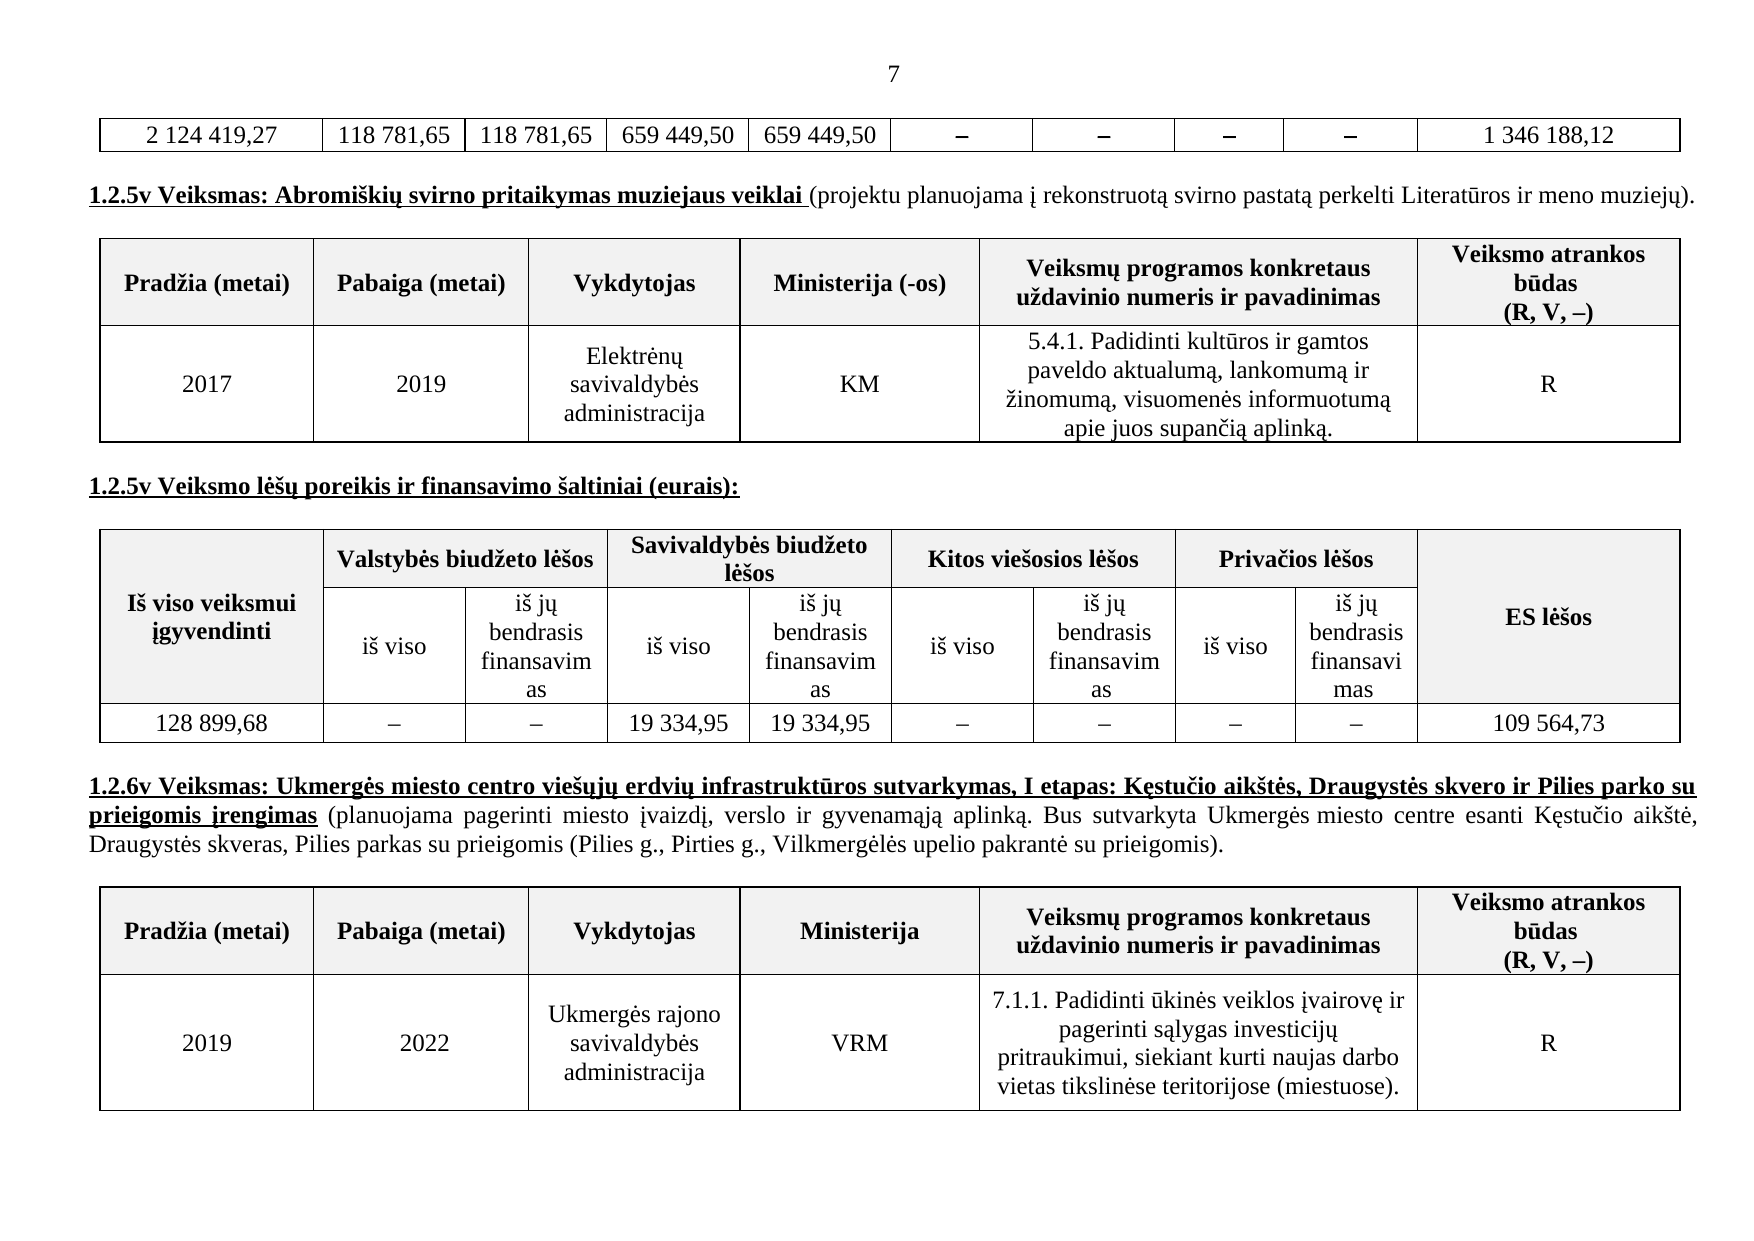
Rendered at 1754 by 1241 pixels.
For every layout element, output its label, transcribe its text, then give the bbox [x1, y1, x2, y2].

table_header Pabaiga (metai) [314, 888, 528, 974]
table_cell 659 449,50 [749, 119, 890, 151]
table_cell Ukmergės rajono savivaldybės administracija [529, 975, 739, 1110]
table_cell – [1176, 704, 1295, 742]
table_cell – [1033, 119, 1174, 151]
table_cell – [892, 704, 1033, 742]
table_cell 19 334,95 [750, 704, 891, 742]
table_header Valstybės biudžeto lėšos [324, 530, 607, 587]
table_cell 7.1.1. Padidinti ūkinės veiklos įvairovę ir pagerinti sąlygas investicijų pritraukimui, siekiant kurti naujas darbo vietas tikslinėse teritorijose (miestuose). [980, 975, 1417, 1110]
table_cell iš viso [1176, 588, 1295, 703]
table_cell 2019 [314, 326, 528, 441]
table_cell 5.4.1. Padidinti kultūros ir gamtos paveldo aktualumą, lankomumą ir žinomumą, visuomenės informuotumą apie juos supančią aplinką. [980, 326, 1417, 441]
table_cell 118 781,65 [323, 119, 464, 151]
text 1.2.5v Veiksmo lėšų poreikis ir finansavimo šaltiniai (eurais): [89, 471, 1698, 500]
table_cell iš viso [892, 588, 1033, 703]
table_cell KM [741, 326, 979, 441]
table_header Pabaiga (metai) [314, 239, 528, 325]
table_header Kitos viešosios lėšos [892, 530, 1175, 587]
table_cell 128 899,68 [101, 704, 323, 742]
table_cell VRM [741, 975, 979, 1110]
table_cell 19 334,95 [608, 704, 749, 742]
table_header Pradžia (metai) [101, 888, 313, 974]
table_header Savivaldybės biudžeto lėšos [608, 530, 891, 587]
table_cell – [1284, 119, 1417, 151]
table_header Veiksmų programos konkretaus uždavinio numeris ir pavadinimas [980, 888, 1417, 974]
table_header Vykdytojas [529, 239, 739, 325]
table_cell – [1034, 704, 1175, 742]
text 1.2.6v Veiksmas: Ukmergės miesto centro viešųjų erdvių infrastruktūros sutvarkymas, I etapas: Kęstučio aikštės, Draugystės skvero ir Pilies parko su prieigomis įrengimas (planuojama pagerinti miesto įvaizdį, verslo ir gyvenamąją aplinką. Bus sutvarkyta Ukmergės miesto centre esanti Kęstučio aikštė, Draugystės skveras, Pilies parkas su prieigomis (Pilies g., Pirties g., Vilkmergėlės upelio pakrantė su prieigomis). [89, 771, 1698, 858]
table_cell 2017 [101, 326, 313, 441]
table_cell 659 449,50 [607, 119, 748, 151]
table_cell iš viso [608, 588, 749, 703]
table_header ES lėšos [1418, 530, 1679, 703]
table_cell – [1296, 704, 1417, 742]
table_header Ministerija (-os) [741, 239, 979, 325]
table_cell 118 781,65 [466, 119, 606, 151]
table_cell 2022 [314, 975, 528, 1110]
table_cell Elektrėnų savivaldybės administracija [529, 326, 739, 441]
table_header Veiksmo atrankos būdas (R, V, –) [1418, 239, 1679, 325]
table_header Pradžia (metai) [101, 239, 313, 325]
table_cell – [891, 119, 1032, 151]
table_header Iš viso veiksmui įgyvendinti [101, 530, 323, 703]
table_header Veiksmų programos konkretaus uždavinio numeris ir pavadinimas [980, 239, 1417, 325]
table_cell – [324, 704, 465, 742]
table_header Vykdytojas [529, 888, 739, 974]
table_header Veiksmo atrankos būdas (R, V, –) [1418, 888, 1679, 974]
table_cell 109 564,73 [1418, 704, 1679, 742]
table_cell iš jų bendrasis finansavimas [1034, 588, 1175, 703]
table_cell iš jų bendrasis finansavimas [750, 588, 891, 703]
table_cell – [1175, 119, 1283, 151]
table_cell R [1418, 326, 1679, 441]
table_cell 1 346 188,12 [1418, 119, 1679, 151]
table_cell 2019 [101, 975, 313, 1110]
table_cell iš jų bendrasis finansavimas [466, 588, 607, 703]
table_cell 2 124 419,27 [101, 119, 322, 151]
table_cell – [466, 704, 607, 742]
table_cell iš jų bendrasis finansavimas [1296, 588, 1417, 703]
table_cell R [1418, 975, 1679, 1110]
table_header Privačios lėšos [1176, 530, 1417, 587]
table_cell iš viso [324, 588, 465, 703]
table_header Ministerija [741, 888, 979, 974]
text 1.2.5v Veiksmas: Abromiškių svirno pritaikymas muziejaus veiklai (projektu planuojama į rekonstruotą svirno pastatą perkelti Literatūros ir meno muziejų). [89, 181, 1698, 209]
